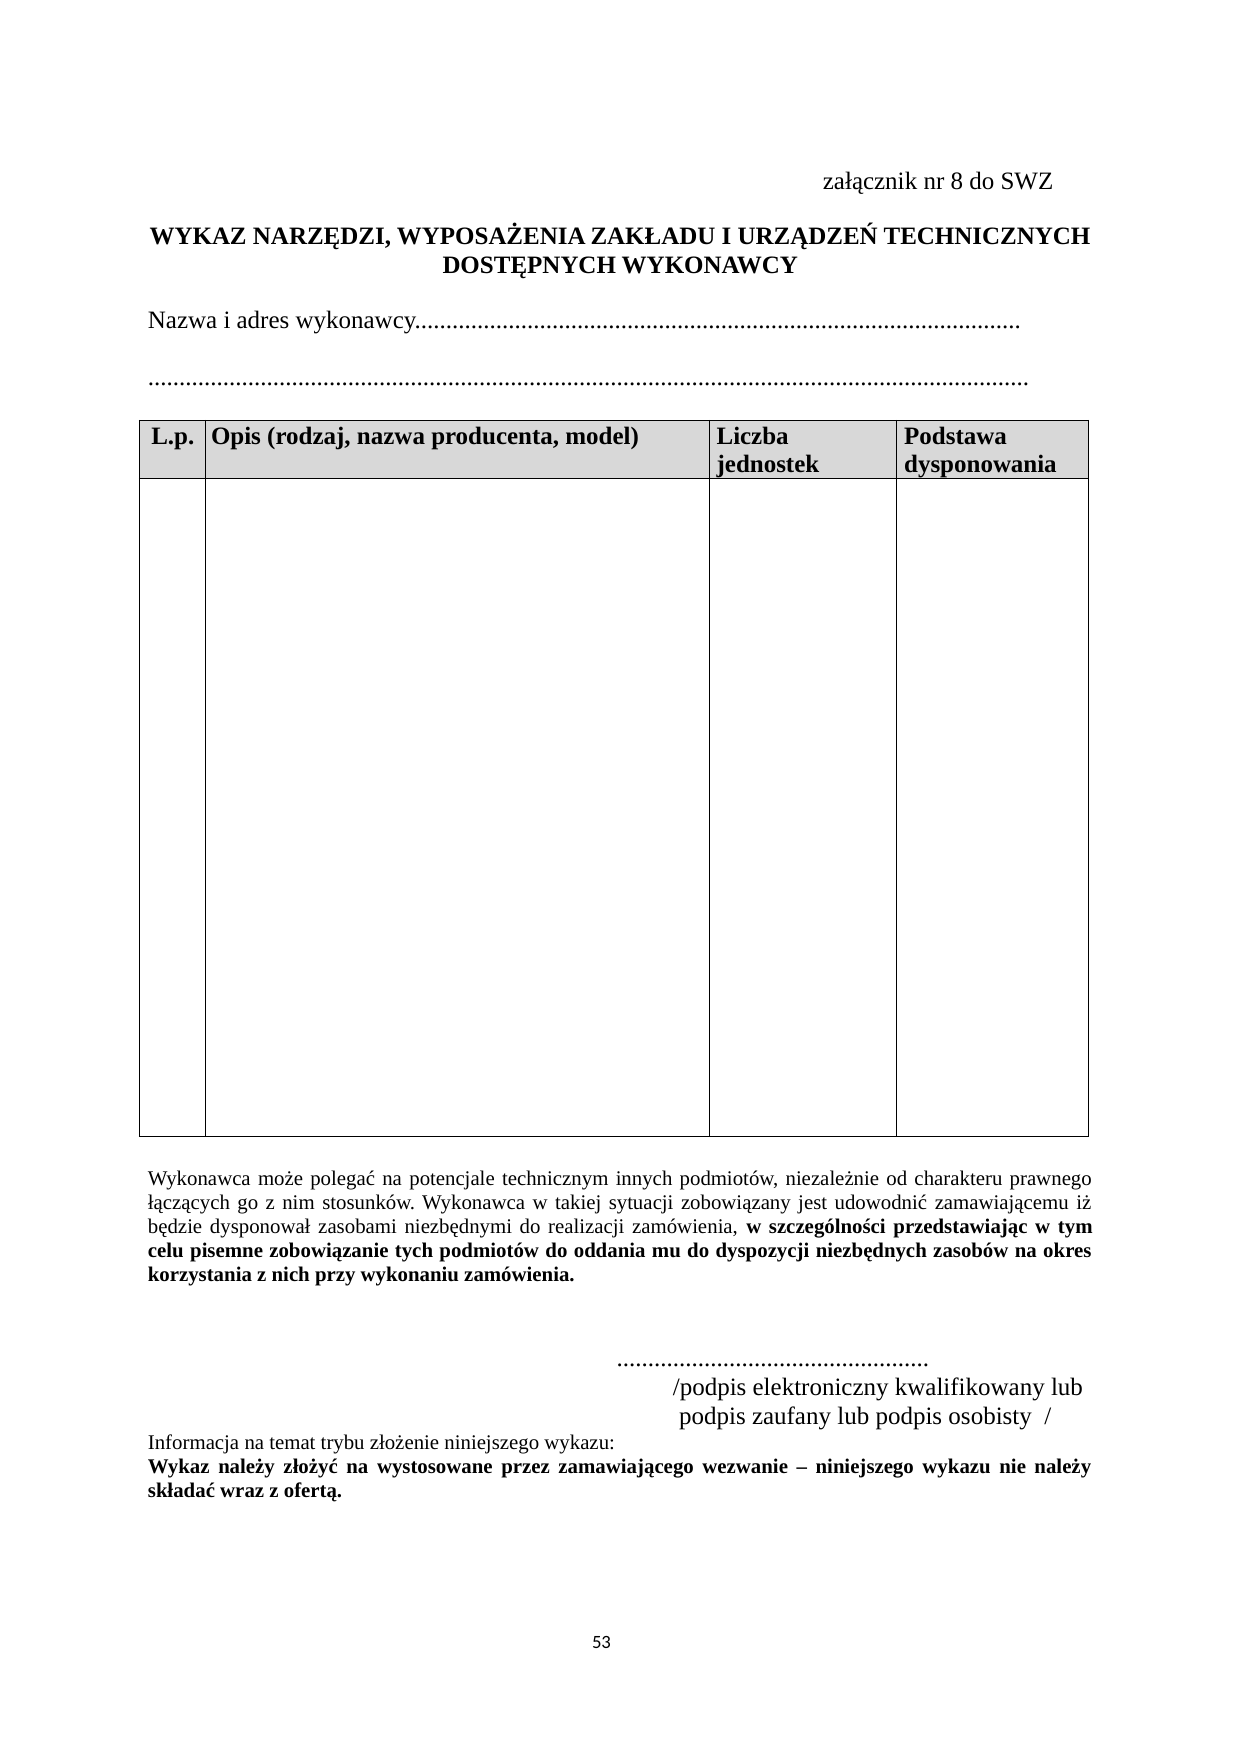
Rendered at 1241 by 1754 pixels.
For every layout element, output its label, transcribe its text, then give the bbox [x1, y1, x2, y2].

text załącznik nr 8 do SWZ [823, 166, 1093, 194]
table_header Opis (rodzaj, nazwa producenta, model) [206, 421, 709, 478]
text ............................................................................................................................................. [148, 362, 1093, 391]
text WYKAZ NARZĘDZI, WYPOSAŻENIA ZAKŁADU I URZĄDZEŃ TECHNICZNYCH DOSTĘPNYCH WYKONAWCY [148, 221, 1093, 278]
text Wykonawca może polegać na potencjale technicznym innych podmiotów, niezależnie od charakteru prawnego łączących go z nim stosunków. Wykonawca w takiej sytuacji zobowiązany jest udowodnić zamawiającemu iż będzie dysponował zasobami niezbędnymi do realizacji zamówienia, w szczególności przedstawiając w tym celu pisemne zobowiązanie tych podmiotów do oddania mu do dyspozycji niezbędnych zasobów na okres korzystania z nich przy wykonaniu zamówienia. [148, 1166, 1093, 1286]
table_header L.p. [140, 421, 205, 478]
table_cell [897, 479, 1088, 1136]
table_cell [206, 479, 709, 1136]
table_header Liczba jednostek [710, 421, 896, 478]
table_header Podstawa dysponowania [897, 421, 1088, 478]
text Nazwa i adres wykonawcy................................................................................................. [148, 305, 1093, 333]
text Wykaz należy złożyć na wystosowane przez zamawiającego wezwanie – niniejszego wykazu nie należy składać wraz z ofertą. [148, 1454, 1093, 1502]
text /podpis elektroniczny kwalifikowany lub [148, 1372, 1093, 1401]
text Informacja na temat trybu złożenie niniejszego wykazu: [148, 1430, 1093, 1454]
text podpis zaufany lub podpis osobisty / [148, 1401, 1093, 1430]
table_cell [710, 479, 896, 1136]
text .................................................. [148, 1343, 1093, 1372]
table_cell [140, 479, 205, 1136]
